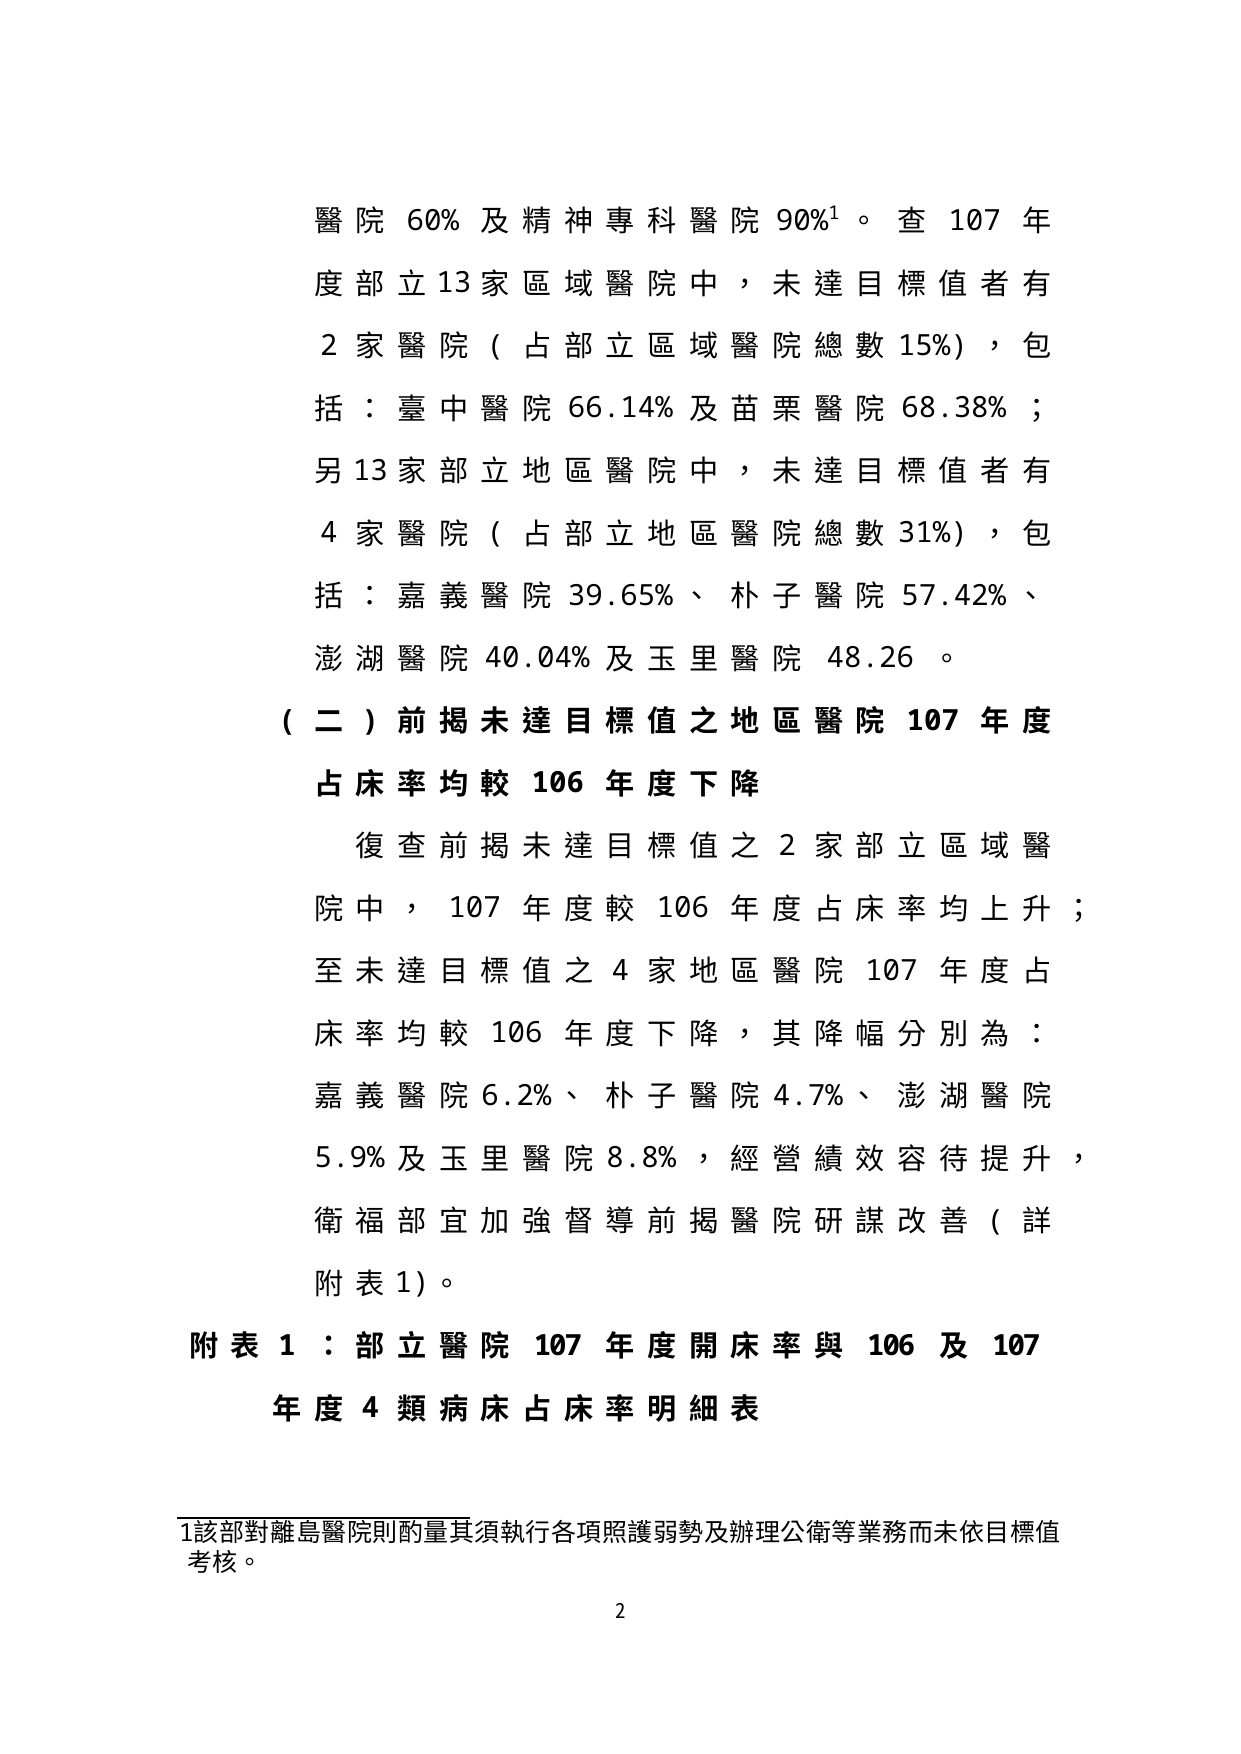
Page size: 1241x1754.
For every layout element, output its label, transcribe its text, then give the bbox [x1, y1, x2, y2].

text 醫院60%及精神專科醫院90%。查107年度部立13家區域醫院中，未達目標值者有2家醫院(占部立區域醫院總數15%)，包括：臺中醫院66.14%及苗栗醫院68.38%；另13家部立地區醫院中，未達目標值者有4家醫院(占部立地區醫院總數31%)，包括：嘉義醫院39.65%、朴子醫院57.42%、澎湖醫院40.04%及玉里醫院48.26。 [271, 177, 1058, 677]
text 該部對離島醫院則酌量其須執行各項照護弱勢及辦理公衛等業務而未依目標值考核。 [179, 1518, 1063, 1577]
text (二)前揭未達目標值之地區醫院107年度占床率均較106年度下降 [242, 677, 1058, 802]
text 附表1：部立醫院107年度開床率與106及107年度4類病床占床率明細表 [180, 1302, 1058, 1427]
text 復查前揭未達目標值之2家部立區域醫院中，107年度較106年度占床率均上升；至未達目標值之4家地區醫院107年度占床率均較106年度下降，其降幅分別為：嘉義醫院6.2%、朴子醫院4.7%、澎湖醫院5.9%及玉里醫院8.8%，經營績效容待提升，衛福部宜加強督導前揭醫院研謀改善(詳附表1)。 [271, 802, 1058, 1302]
